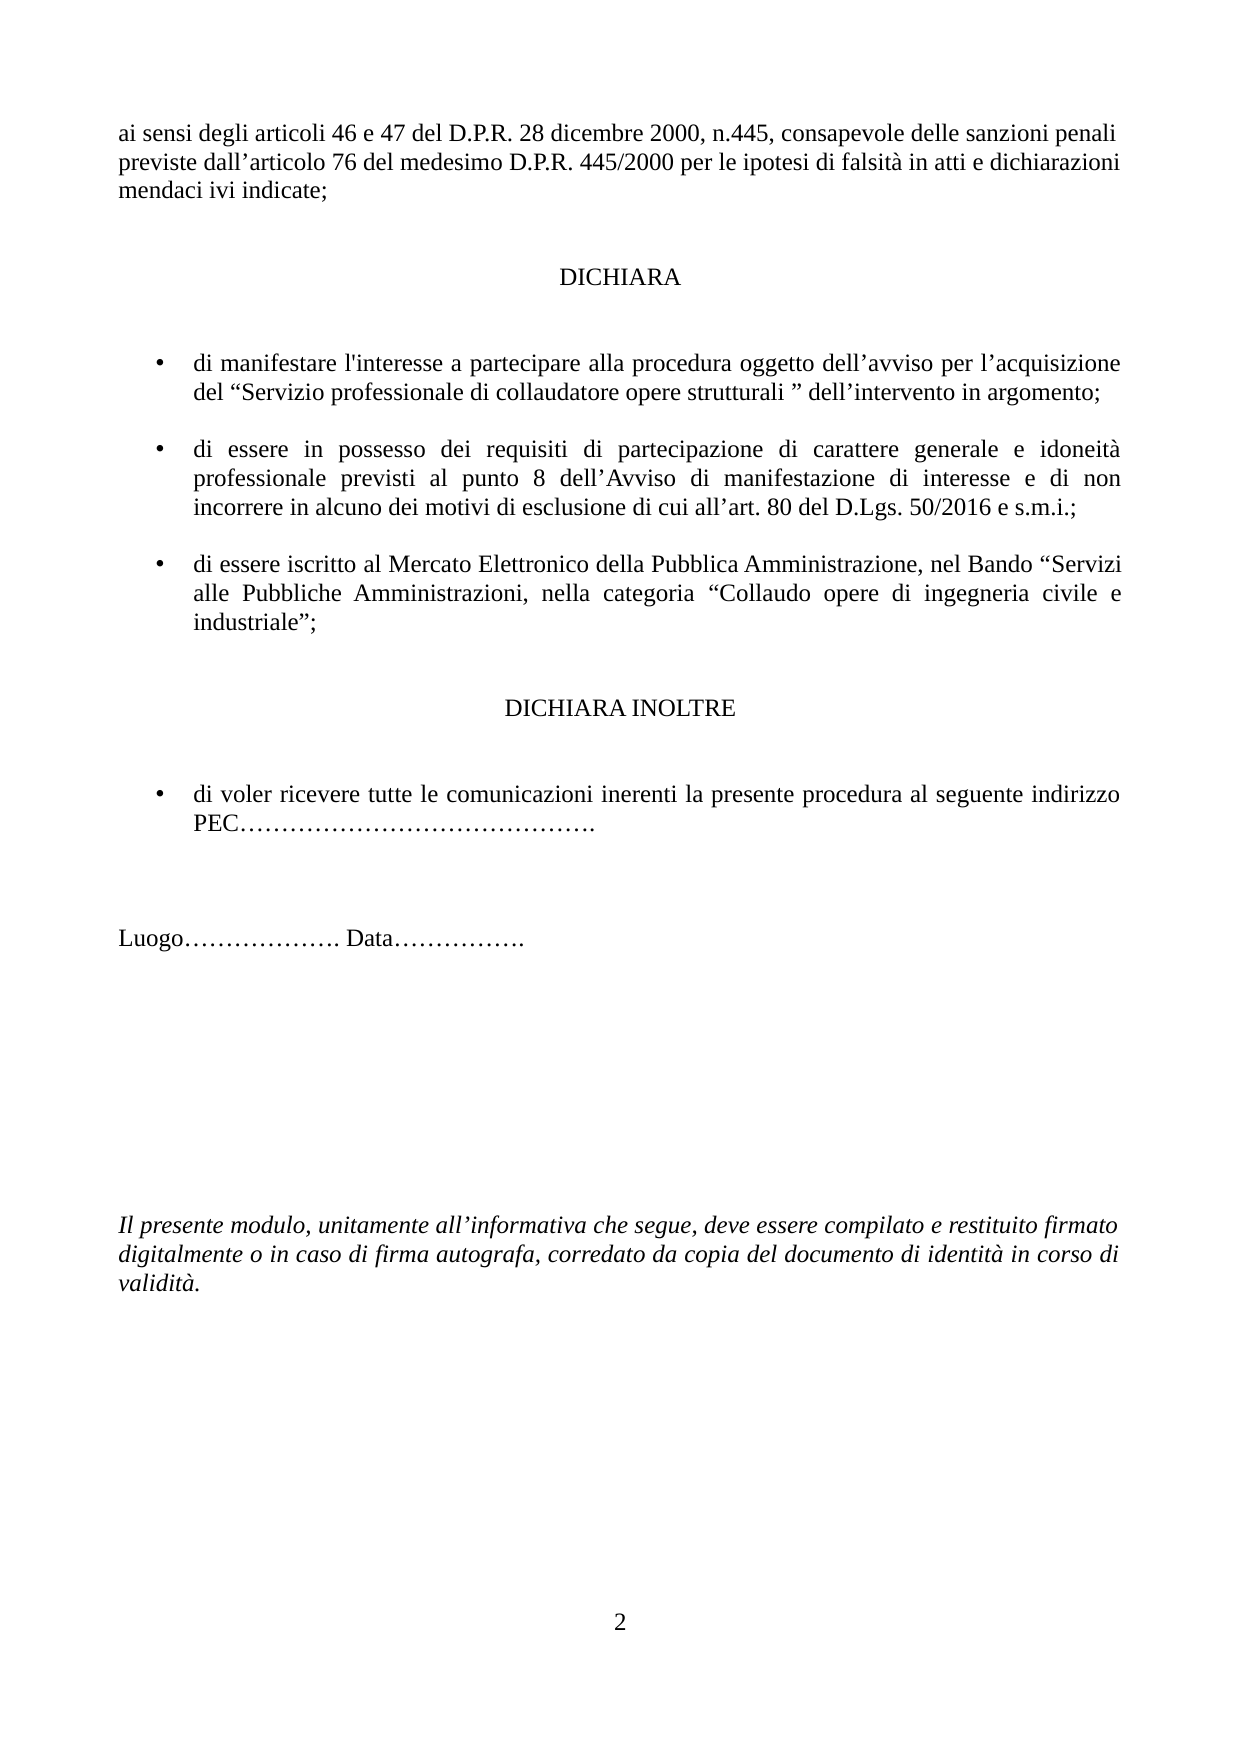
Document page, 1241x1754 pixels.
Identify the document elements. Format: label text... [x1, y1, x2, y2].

text DICHIARA INOLTRE [118, 693, 1122, 722]
list di essere iscritto al Mercato Elettronico della Pubblica Amministrazione, nel Bando “Servizi alle Pubbliche Amministrazioni, nella categoria “Collaudo opere di ingegneria civile e industriale”; [156, 549, 1122, 636]
list di essere in possesso dei requisiti di partecipazione di carattere generale e idoneità professionale previsti al punto 8 dell’Avviso di manifestazione di interesse e di non incorrere in alcuno dei motivi di esclusione di cui all’art. 80 del D.Lgs. 50/2016 e s.m.i.; [156, 434, 1122, 521]
text Il presente modulo, unitamente all’informativa che segue, deve essere compilato e restituito firmato digitalmente o in caso di firma autografa, corredato da copia del documento di identità in corso di validità. [118, 1211, 1122, 1297]
list di voler ricevere tutte le comunicazioni inerenti la presente procedura al seguente indirizzo PEC……………………………………. [156, 779, 1122, 837]
text Luogo………………. Data……………. [118, 923, 1122, 952]
text ai sensi degli articoli 46 e 47 del D.P.R. 28 dicembre 2000, n.445, consapevole delle sanzioni penali previste dall’articolo 76 del medesimo D.P.R. 445/2000 per le ipotesi di falsità in atti e dichiarazioni mendaci ivi indicate; [118, 118, 1122, 204]
text DICHIARA [118, 262, 1122, 291]
list di manifestare l'interesse a partecipare alla procedura oggetto dell’avviso per l’acquisizione del “Servizio professionale di collaudatore opere strutturali ” dell’intervento in argomento; [156, 348, 1122, 406]
